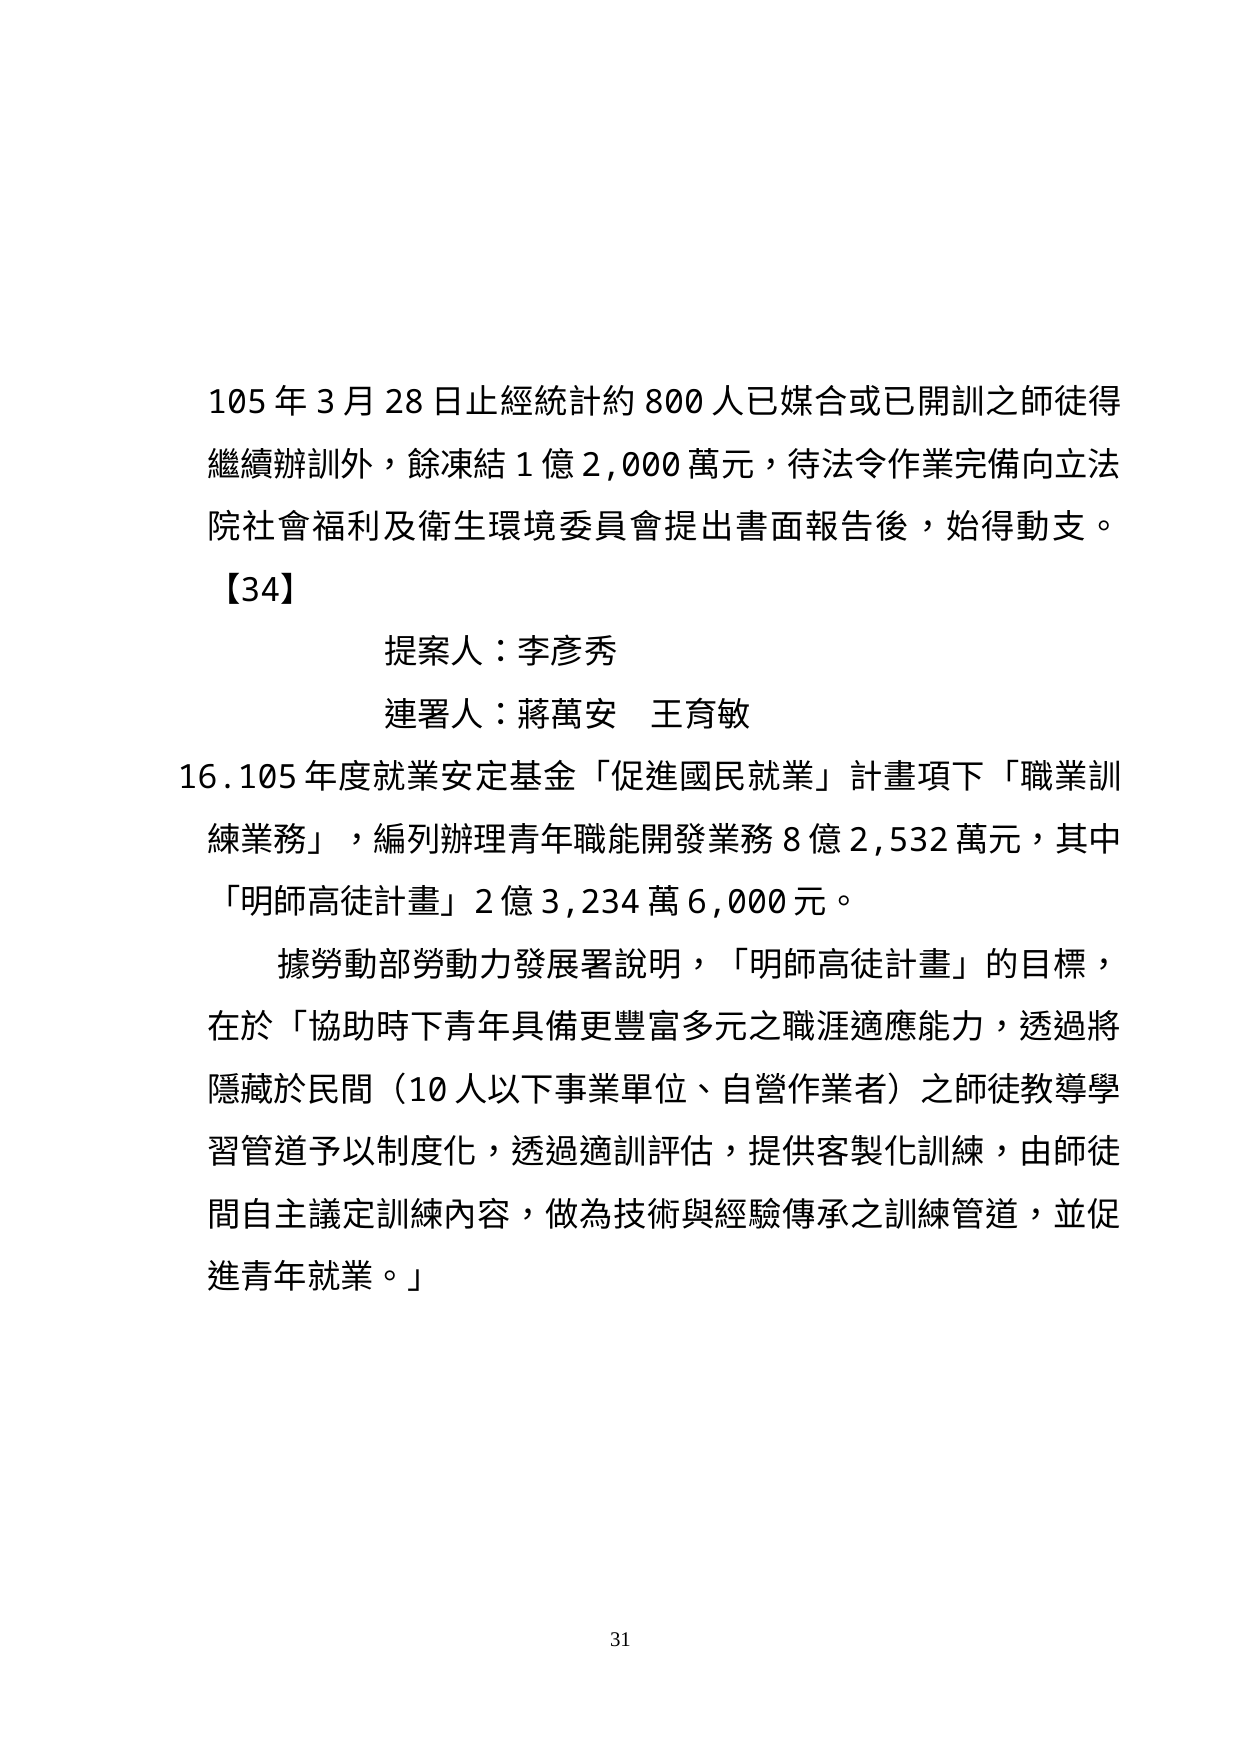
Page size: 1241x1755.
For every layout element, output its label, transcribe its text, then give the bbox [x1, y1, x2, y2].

text 連署人：蔣萬安 王育敏 [177, 670, 1122, 733]
text 提案人：李彥秀 [177, 608, 1122, 670]
text 據勞動部勞動力發展署說明，「明師高徒計畫」的目標，在於「協助時下青年具備更豐富多元之職涯適應能力，透過將隱藏於民間（10人以下事業單位、自營作業者）之師徒教導學習管道予以制度化，透過適訓評估，提供客製化訓練，由師徒間自主議定訓練內容，做為技術與經驗傳承之訓練管道，並促進青年就業。」 [207, 920, 1122, 1295]
text 105年3月28日止經統計約800人已媒合或已開訓之師徒得繼續辦訓外，餘凍結1億2,000萬元，待法令作業完備向立法院社會福利及衛生環境委員會提出書面報告後，始得動支。【34】 [207, 358, 1122, 608]
text 16.105年度就業安定基金「促進國民就業」計畫項下「職業訓練業務」，編列辦理青年職能開發業務8億2,532萬元，其中「明師高徒計畫」2億3,234萬6,000元。 [177, 733, 1122, 920]
